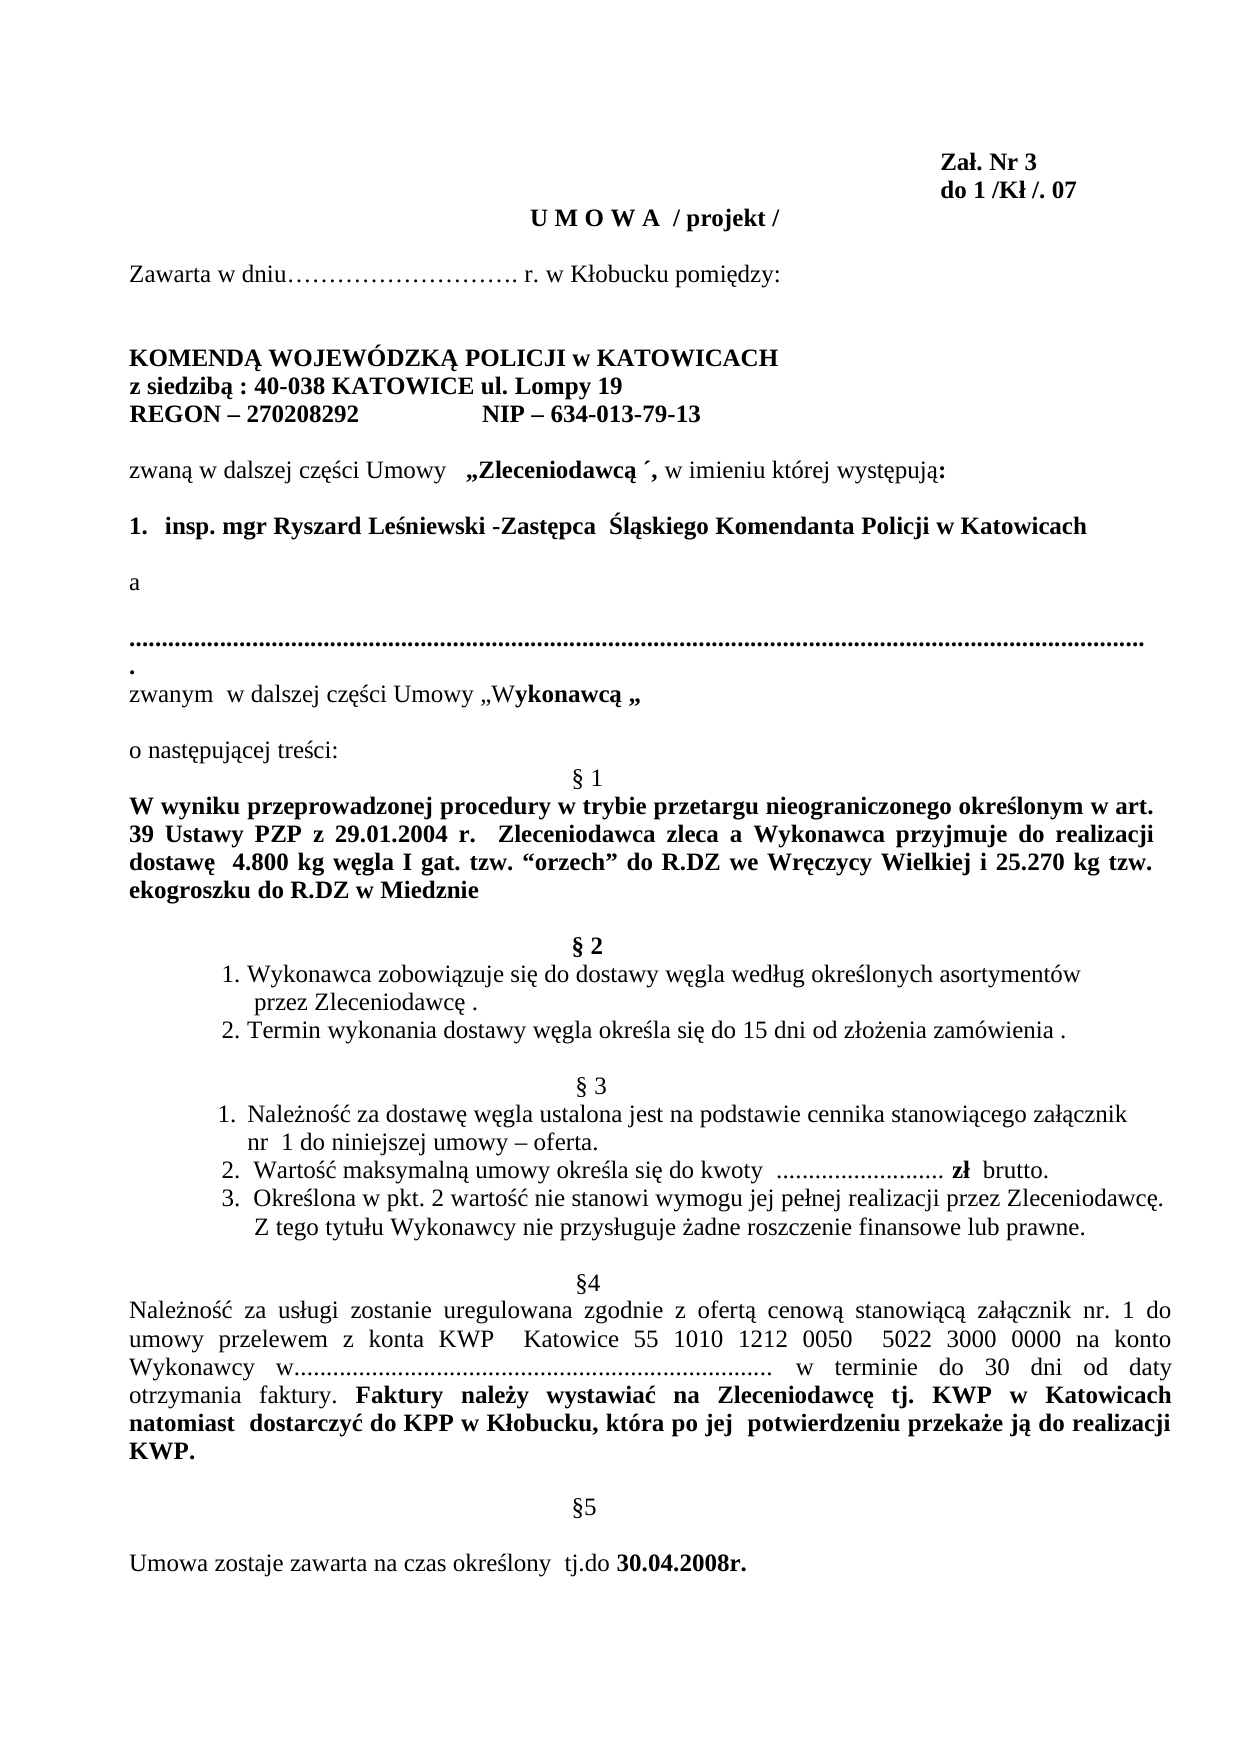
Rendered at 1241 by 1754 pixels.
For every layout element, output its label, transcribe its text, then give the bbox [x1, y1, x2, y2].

text § 1 [129, 764, 1155, 792]
text KOMENDĄ WOJEWÓDZKĄ POLICJI w KATOWICACH [129, 344, 1155, 372]
text Umowa zostaje zawarta na czas określony tj.do 30.04.2008r. [129, 1549, 1155, 1577]
list nr 1 do niniejszej umowy – oferta. [217, 1128, 1155, 1156]
text Z tego tytułu Wykonawcy nie przysługuje żadne roszczenie finansowe lub prawne. [129, 1212, 1155, 1240]
text §4 [129, 1268, 1155, 1296]
text do 1 /Kł /. 07 [129, 176, 1155, 204]
text 3. Określona w pkt. 2 wartość nie stanowi wymogu jej pełnej realizacji przez Zleceniodawcę. [129, 1184, 1175, 1212]
text z siedzibą : 40-038 KATOWICE ul. Lompy 19 [110, 372, 1155, 400]
text 2. Wartość maksymalną umowy określa się do kwoty .......................... zł brutto. [129, 1156, 1155, 1184]
text REGON – 270208292 NIP – 634-013-79-13 [110, 400, 1155, 428]
text zwanym w dalszej części Umowy „Wykonawcą „ [129, 680, 1155, 708]
text §5 [129, 1493, 1155, 1521]
text W wyniku przeprowadzonej procedury w trybie przetargu nieograniczonego określonym w art. 39 Ustawy PZP z 29.01.2004 r. Zleceniodawca zleca a Wykonawca przyjmuje do realizacji dostawę 4.800 kg węgla I gat. tzw. “orzech” do R.DZ we Wręczycy Wielkiej i 25.270 kg tzw. ekogroszku do R.DZ w Miedznie [129, 792, 1155, 904]
text o następującej treści: [129, 736, 1155, 764]
text przez Zleceniodawcę . [129, 988, 1155, 1016]
text .............................................................................................................................................................. [129, 624, 1155, 680]
text 2. Termin wykonania dostawy węgla określa się do 15 dni od złożenia zamówienia . [129, 1016, 1155, 1044]
text U M O W A / projekt / [129, 204, 1155, 232]
text Zał. Nr 3 [129, 148, 1155, 176]
text Należność za usługi zostanie uregulowana zgodnie z ofertą cenową stanowiącą załącznik nr. 1 do umowy przelewem z konta KWP Katowice 55 1010 1212 0050 5022 3000 0000 na konto Wykonawcy w.......................................................................... w terminie do 30 dni od daty otrzymania faktury. Faktury należy wystawiać na Zleceniodawcę tj. KWP w Katowicach natomiast dostarczyć do KPP w Kłobucku, która po jej potwierdzeniu przekaże ją do realizacji KWP. [129, 1296, 1173, 1464]
text zwaną w dalszej części Umowy „Zleceniodawcą ´, w imieniu której występują: [129, 456, 1155, 484]
text Zawarta w dniu………………………. r. w Kłobucku pomiędzy: [129, 260, 1155, 288]
text § 3 [129, 1072, 1155, 1100]
text a [129, 568, 1155, 596]
text 1. Wykonawca zobowiązuje się do dostawy węgla według określonych asortymentów [129, 960, 1155, 988]
list Należność za dostawę węgla ustalona jest na podstawie cennika stanowiącego załącznik [217, 1100, 1155, 1128]
text § 2 [129, 932, 1155, 960]
list insp. mgr Ryszard Leśniewski -Zastępca Śląskiego Komendanta Policji w Katowicach [129, 512, 1155, 540]
